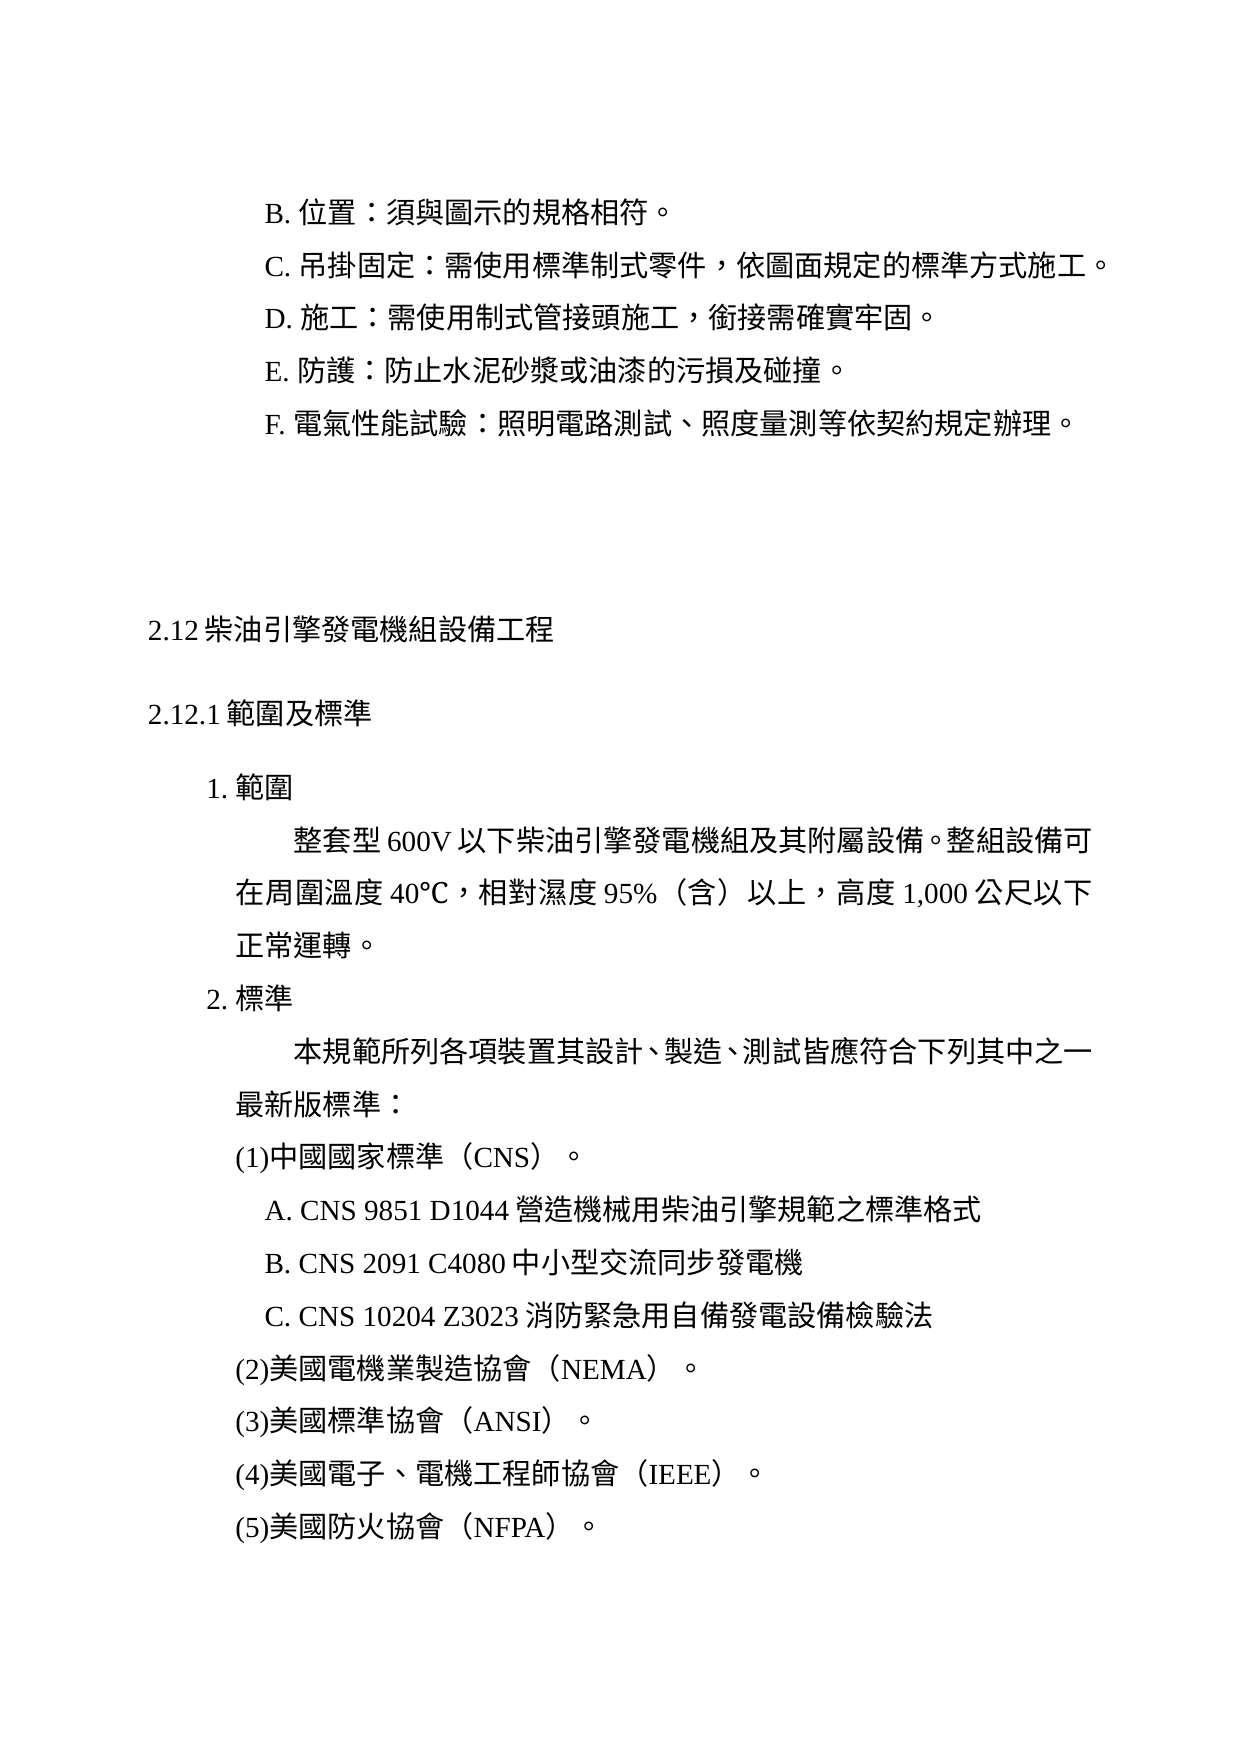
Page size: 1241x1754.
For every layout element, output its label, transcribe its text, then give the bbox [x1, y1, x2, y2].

text A. CNS 9851 D1044營造機械用柴油引擎規範之標準格式 [264, 1187, 1092, 1229]
text B. CNS 2091 C4080中小型交流同步發電機 [264, 1239, 1092, 1282]
text (3)美國標準協會（ANSI）。 [235, 1398, 1092, 1440]
text E. 防護：防止水泥砂漿或油漆的污損及碰撞。 [264, 348, 1092, 390]
text F. 電氣性能試驗：照明電路測試、照度量測等依契約規定辦理。 [264, 401, 1092, 443]
text (5)美國防火協會（NFPA）。 [235, 1504, 1092, 1546]
text B. 位置：須與圖示的規格相符。 [264, 189, 1092, 232]
text (2)美國電機業製造協會（NEMA）。 [235, 1345, 1092, 1387]
text 2. 標準 [206, 976, 1092, 1018]
text C. 吊掛固定：需使用標準制式零件，依圖面規定的標準方式施工。 [264, 242, 1092, 284]
text 整套型600V以下柴油引擎發電機組及其附屬設備。整組設備可在周圍溫度40℃，相對濕度95%（含）以上，高度1,000公尺以下正常運轉。 [235, 817, 1092, 965]
text C. CNS 10204 Z3023消防緊急用自備發電設備檢驗法 [264, 1292, 1092, 1335]
text 本規範所列各項裝置其設計、製造、測試皆應符合下列其中之一最新版標準： [235, 1028, 1092, 1123]
text 1. 範圍 [206, 764, 1092, 807]
subtitle 2.12.1範圍及標準 [148, 690, 1092, 733]
subtitle 2.12柴油引擎發電機組設備工程 [148, 606, 1092, 648]
text (1)中國國家標準（CNS）。 [235, 1134, 1092, 1176]
text D. 施工：需使用制式管接頭施工，銜接需確實牢固。 [264, 295, 1092, 337]
text (4)美國電子、電機工程師協會（IEEE）。 [235, 1451, 1092, 1493]
